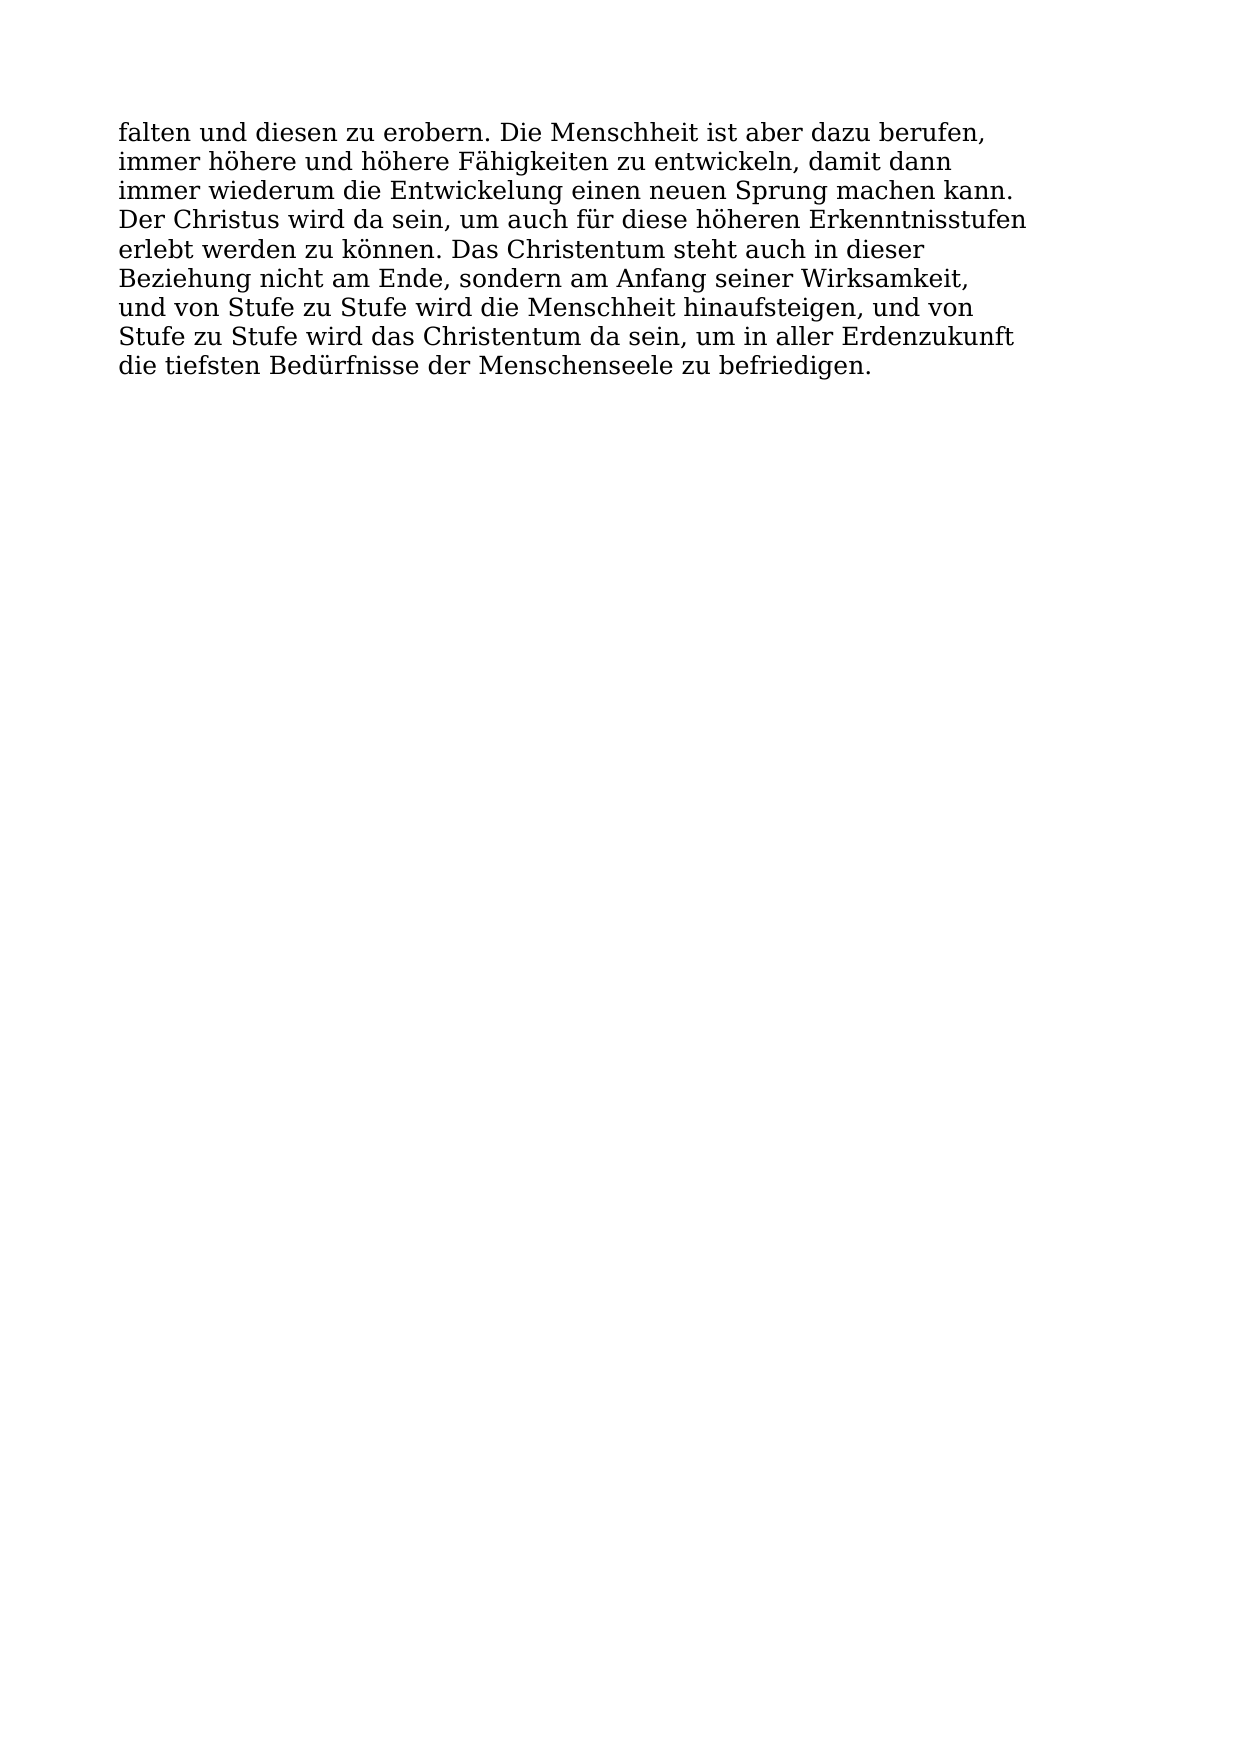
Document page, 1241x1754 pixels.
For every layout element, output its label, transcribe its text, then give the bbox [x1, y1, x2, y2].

text Stufe zu Stufe wird das Christentum da sein, um in aller Erdenzukunft [118, 322, 1122, 351]
text die tiefsten Bedürfnisse der Menschenseele zu befriedigen. [118, 351, 1122, 381]
text immer wiederum die Entwickelung einen neuen Sprung machen kann. [118, 176, 1122, 206]
text Beziehung nicht am Ende, sondern am Anfang seiner Wirksamkeit, [118, 264, 1122, 293]
text erlebt werden zu können. Das Christentum steht auch in dieser [118, 235, 1122, 264]
text Der Christus wird da sein, um auch für diese höheren Erkenntnisstufen [118, 206, 1122, 235]
text immer höhere und höhere Fähigkeiten zu entwickeln, damit dann [118, 147, 1122, 176]
text und von Stufe zu Stufe wird die Menschheit hinaufsteigen, und von [118, 293, 1122, 322]
text falten und diesen zu erobern. Die Menschheit ist aber dazu berufen, [118, 118, 1122, 147]
